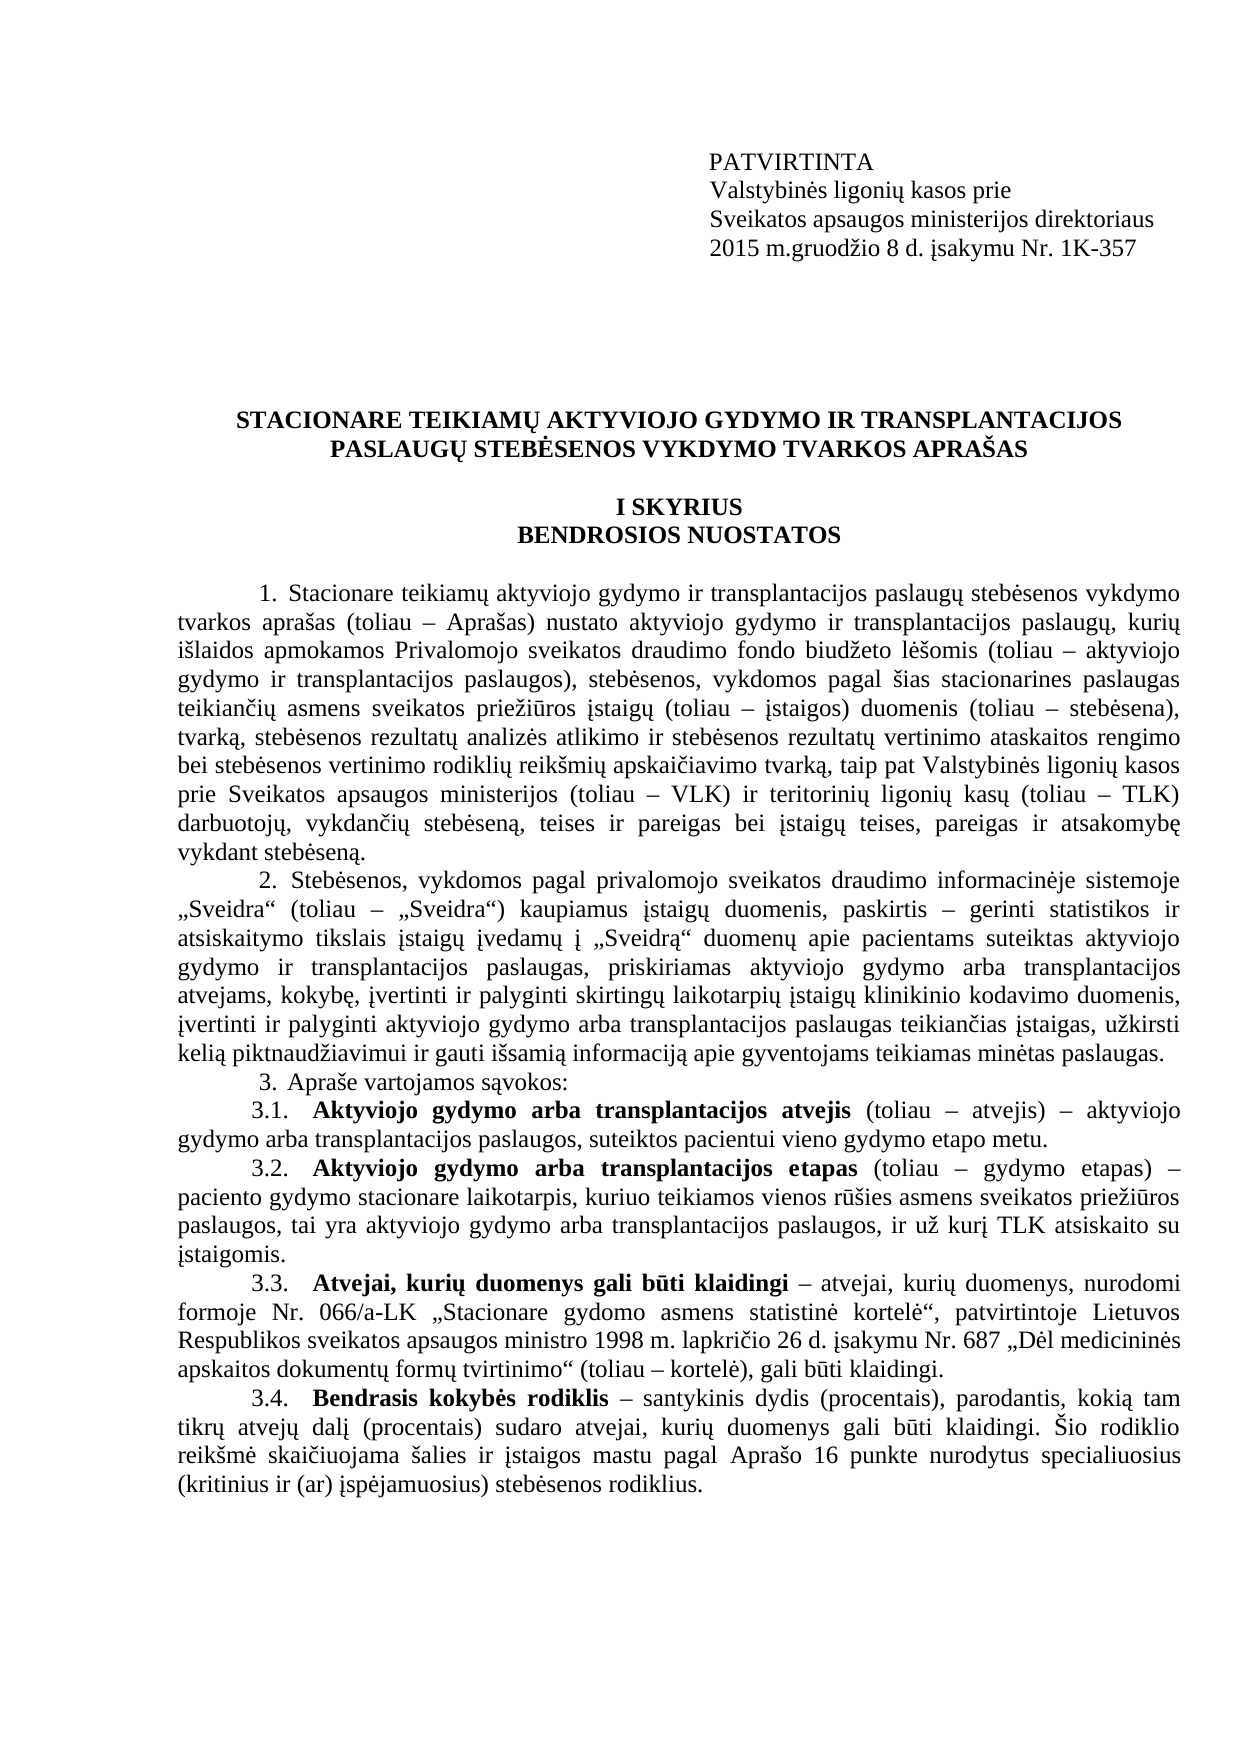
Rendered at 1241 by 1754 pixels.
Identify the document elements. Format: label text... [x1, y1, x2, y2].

text 3.3. Atvejai, kurių duomenys gali būti klaidingi – atvejai, kurių duomenys, nurodomi formoje Nr. 066/a-LK „Stacionare gydomo asmens statistinė kortelė“, patvirtintoje Lietuvos Respublikos sveikatos apsaugos ministro 1998 m. lapkričio 26 d. įsakymu Nr. 687 „Dėl medicininės apskaitos dokumentų formų tvirtinimo“ (toliau – kortelė), gali būti klaidingi. [177, 1268, 1181, 1383]
text PATVIRTINTA [177, 147, 1181, 176]
text BENDROSIOS NUOSTATOS [177, 521, 1181, 549]
text I SKYRIUS [177, 492, 1181, 521]
text 3.2. Aktyviojo gydymo arba transplantacijos etapas (toliau – gydymo etapas) – paciento gydymo stacionare laikotarpis, kuriuo teikiamos vienos rūšies asmens sveikatos priežiūros paslaugos, tai yra aktyviojo gydymo arba transplantacijos paslaugos, ir už kurį TLK atsiskaito su įstaigomis. [177, 1153, 1181, 1268]
text 2. Stebėsenos, vykdomos pagal privalomojo sveikatos draudimo informacinėje sistemoje „Sveidra“ (toliau – „Sveidra“) kaupiamus įstaigų duomenis, paskirtis – gerinti statistikos ir atsiskaitymo tikslais įstaigų įvedamų į „Sveidrą“ duomenų apie pacientams suteiktas aktyviojo gydymo ir transplantacijos paslaugas, priskiriamas aktyviojo gydymo arba transplantacijos atvejams, kokybę, įvertinti ir palyginti skirtingų laikotarpių įstaigų klinikinio kodavimo duomenis, įvertinti ir palyginti aktyviojo gydymo arba transplantacijos paslaugas teikiančias įstaigas, užkirsti kelią piktnaudžiavimui ir gauti išsamią informaciją apie gyventojams teikiamas minėtas paslaugas. [177, 866, 1181, 1067]
text Valstybinės ligonių kasos prie [177, 176, 1181, 204]
text 3.1. Aktyviojo gydymo arba transplantacijos atvejis (toliau – atvejis) – aktyviojo gydymo arba transplantacijos paslaugos, suteiktos pacientui vieno gydymo etapo metu. [177, 1096, 1181, 1153]
text Sveikatos apsaugos ministerijos direktoriaus [177, 204, 1181, 233]
text 3. Apraše vartojamos sąvokos: [258, 1067, 1181, 1096]
text 2015 m.gruodžio 8 d. įsakymu Nr. 1K-357 [177, 233, 1181, 262]
text 3.4. Bendrasis kokybės rodiklis – santykinis dydis (procentais), parodantis, kokią tam tikrų atvejų dalį (procentais) sudaro atvejai, kurių duomenys gali būti klaidingi. Šio rodiklio reikšmė skaičiuojama šalies ir įstaigos mastu pagal Aprašo 16 punkte nurodytus specialiuosius (kritinius ir (ar) įspėjamuosius) stebėsenos rodiklius. [177, 1383, 1181, 1498]
text 1. Stacionare teikiamų aktyviojo gydymo ir transplantacijos paslaugų stebėsenos vykdymo tvarkos aprašas (toliau – Aprašas) nustato aktyviojo gydymo ir transplantacijos paslaugų, kurių išlaidos apmokamos Privalomojo sveikatos draudimo fondo biudžeto lėšomis (toliau – aktyviojo gydymo ir transplantacijos paslaugos), stebėsenos, vykdomos pagal šias stacionarines paslaugas teikiančių asmens sveikatos priežiūros įstaigų (toliau – įstaigos) duomenis (toliau – stebėsena), tvarką, stebėsenos rezultatų analizės atlikimo ir stebėsenos rezultatų vertinimo ataskaitos rengimo bei stebėsenos vertinimo rodiklių reikšmių apskaičiavimo tvarką, taip pat Valstybinės ligonių kasos prie Sveikatos apsaugos ministerijos (toliau – VLK) ir teritorinių ligonių kasų (toliau – TLK) darbuotojų, vykdančių stebėseną, teises ir pareigas bei įstaigų teises, pareigas ir atsakomybę vykdant stebėseną. [177, 578, 1181, 866]
text STACIONARE TEIKIAMŲ AKTYVIOJO GYDYMO IR TRANSPLANTACIJOS PASLAUGŲ STEBĖSENOS VYKDYMO TVARKOS APRAŠAS [177, 406, 1181, 463]
